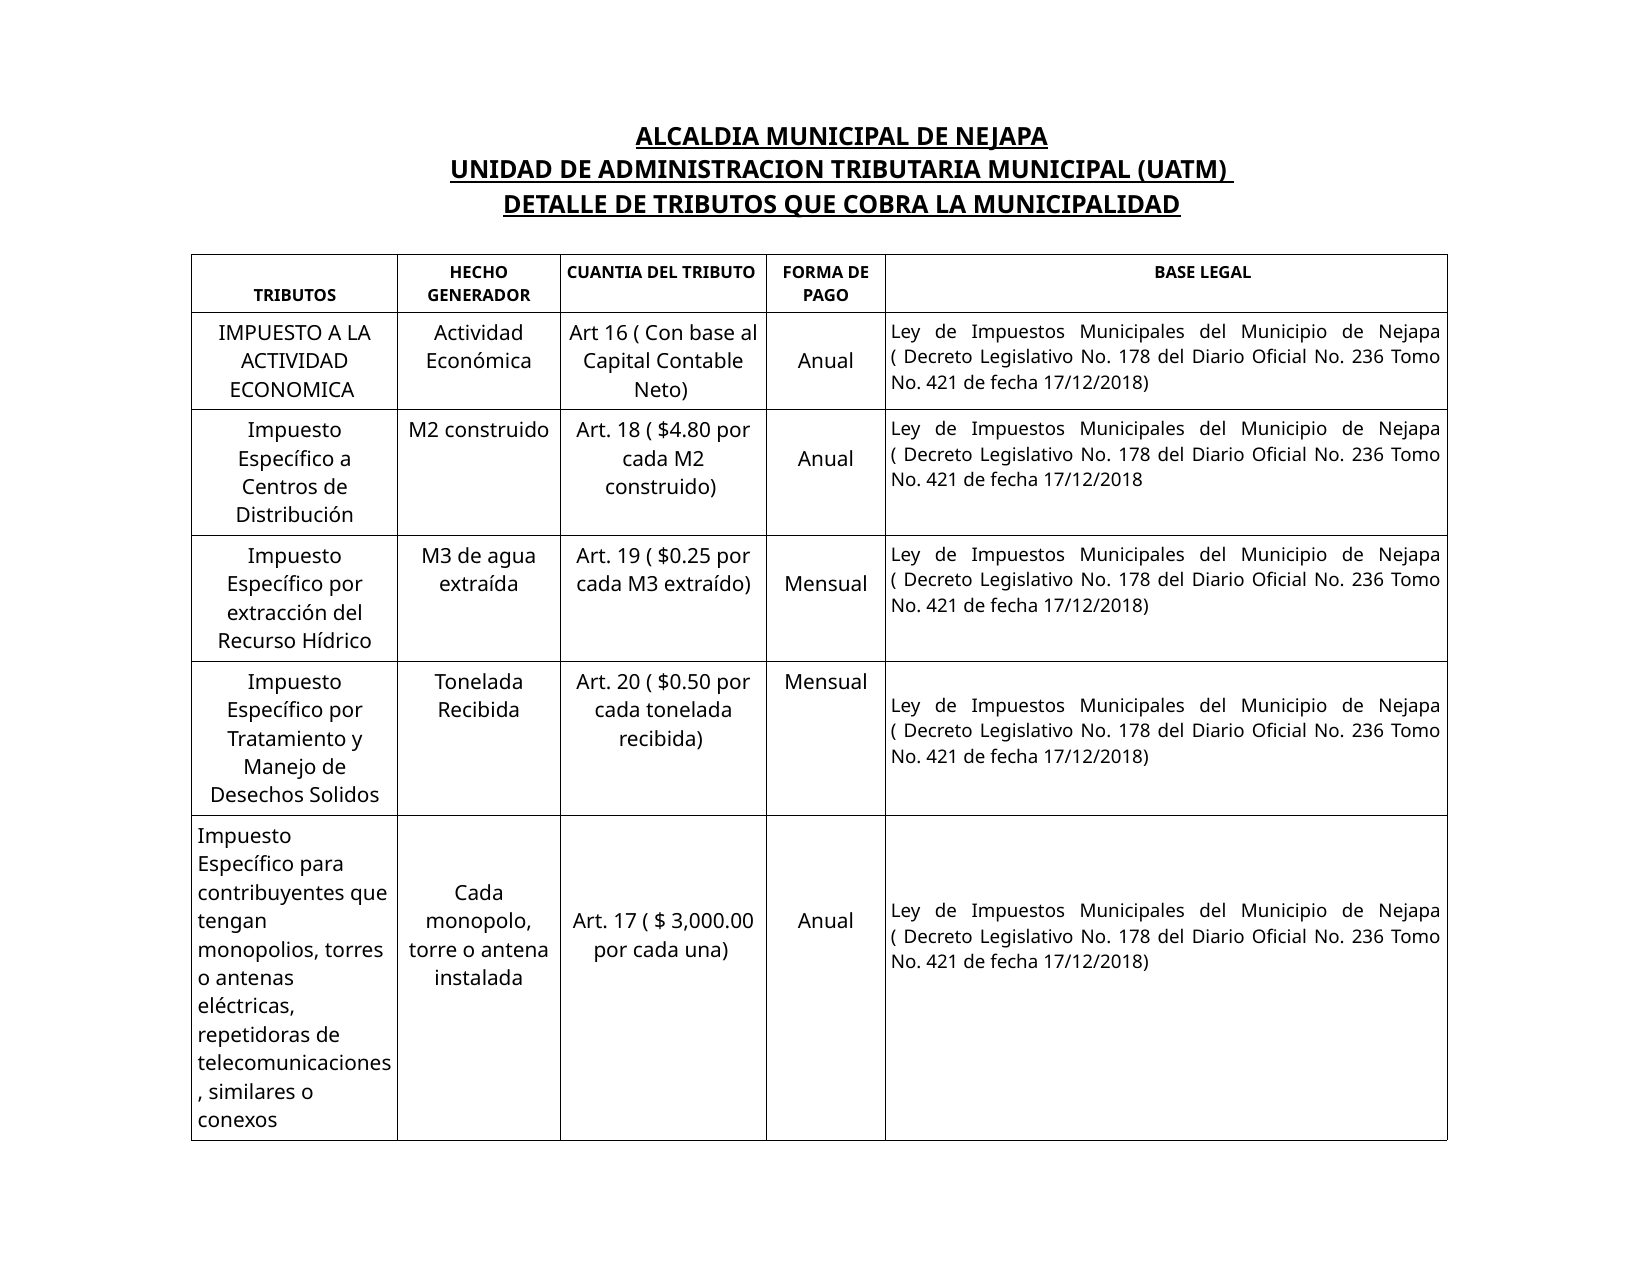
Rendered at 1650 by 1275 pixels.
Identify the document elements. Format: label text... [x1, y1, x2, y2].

table_cell Art. 18 ( $4.80 por cada M2 construido) [561, 410, 766, 535]
table_cell Impuesto Específico por extracción del Recurso Hídrico [192, 536, 397, 661]
table_header BASE LEGAL [886, 255, 1447, 312]
table_cell Art. 19 ( $0.25 por cada M3 extraído) [561, 536, 766, 661]
text ALCALDIA MUNICIPAL DE NEJAPA [118, 118, 1565, 152]
table_header HECHO GENERADOR [398, 255, 560, 312]
table_cell IMPUESTO A LA ACTIVIDAD ECONOMICA [192, 313, 397, 409]
table_cell Impuesto Específico por Tratamiento y Manejo de Desechos Solidos [192, 662, 397, 815]
text DETALLE DE TRIBUTOS QUE COBRA LA MUNICIPALIDAD [118, 186, 1565, 220]
table_cell Impuesto Específico para contribuyentes que tengan monopolios, torres o antenas eléctricas, repetidoras de telecomunicaciones, similares o conexos [192, 816, 397, 1139]
table_header TRIBUTOS [192, 255, 397, 312]
table_cell Impuesto Específico a Centros de Distribución [192, 410, 397, 535]
table_cell Ley de Impuestos Municipales del Municipio de Nejapa ( Decreto Legislativo No. 178 del Diario Oficial No. 236 Tomo No. 421 de fecha 17/12/2018 [886, 410, 1447, 535]
table_cell Actividad Económica [398, 313, 560, 409]
table_cell Art. 20 ( $0.50 por cada tonelada recibida) [561, 662, 766, 815]
table_cell Ley de Impuestos Municipales del Municipio de Nejapa ( Decreto Legislativo No. 178 del Diario Oficial No. 236 Tomo No. 421 de fecha 17/12/2018) [886, 816, 1447, 1139]
table_cell Art. 17 ( $ 3,000.00 por cada una) [561, 816, 766, 1139]
table_cell Anual [767, 816, 885, 1139]
table_cell Ley de Impuestos Municipales del Municipio de Nejapa ( Decreto Legislativo No. 178 del Diario Oficial No. 236 Tomo No. 421 de fecha 17/12/2018) [886, 536, 1447, 661]
table_cell Ley de Impuestos Municipales del Municipio de Nejapa ( Decreto Legislativo No. 178 del Diario Oficial No. 236 Tomo No. 421 de fecha 17/12/2018) [886, 662, 1447, 815]
table_cell Anual [767, 313, 885, 409]
table_header CUANTIA DEL TRIBUTO [561, 255, 766, 312]
table_cell Mensual [767, 536, 885, 661]
table_cell Cada monopolo, torre o antena instalada [398, 816, 560, 1139]
table_cell Tonelada Recibida [398, 662, 560, 815]
table_cell M2 construido [398, 410, 560, 535]
table_cell Art 16 ( Con base al Capital Contable Neto) [561, 313, 766, 409]
text UNIDAD DE ADMINISTRACION TRIBUTARIA MUNICIPAL (UATM) [118, 152, 1565, 186]
table_cell Anual [767, 410, 885, 535]
table_cell M3 de agua extraída [398, 536, 560, 661]
table_header FORMA DE PAGO [767, 255, 885, 312]
table_cell Mensual [767, 662, 885, 815]
table_cell Ley de Impuestos Municipales del Municipio de Nejapa ( Decreto Legislativo No. 178 del Diario Oficial No. 236 Tomo No. 421 de fecha 17/12/2018) [886, 313, 1447, 409]
